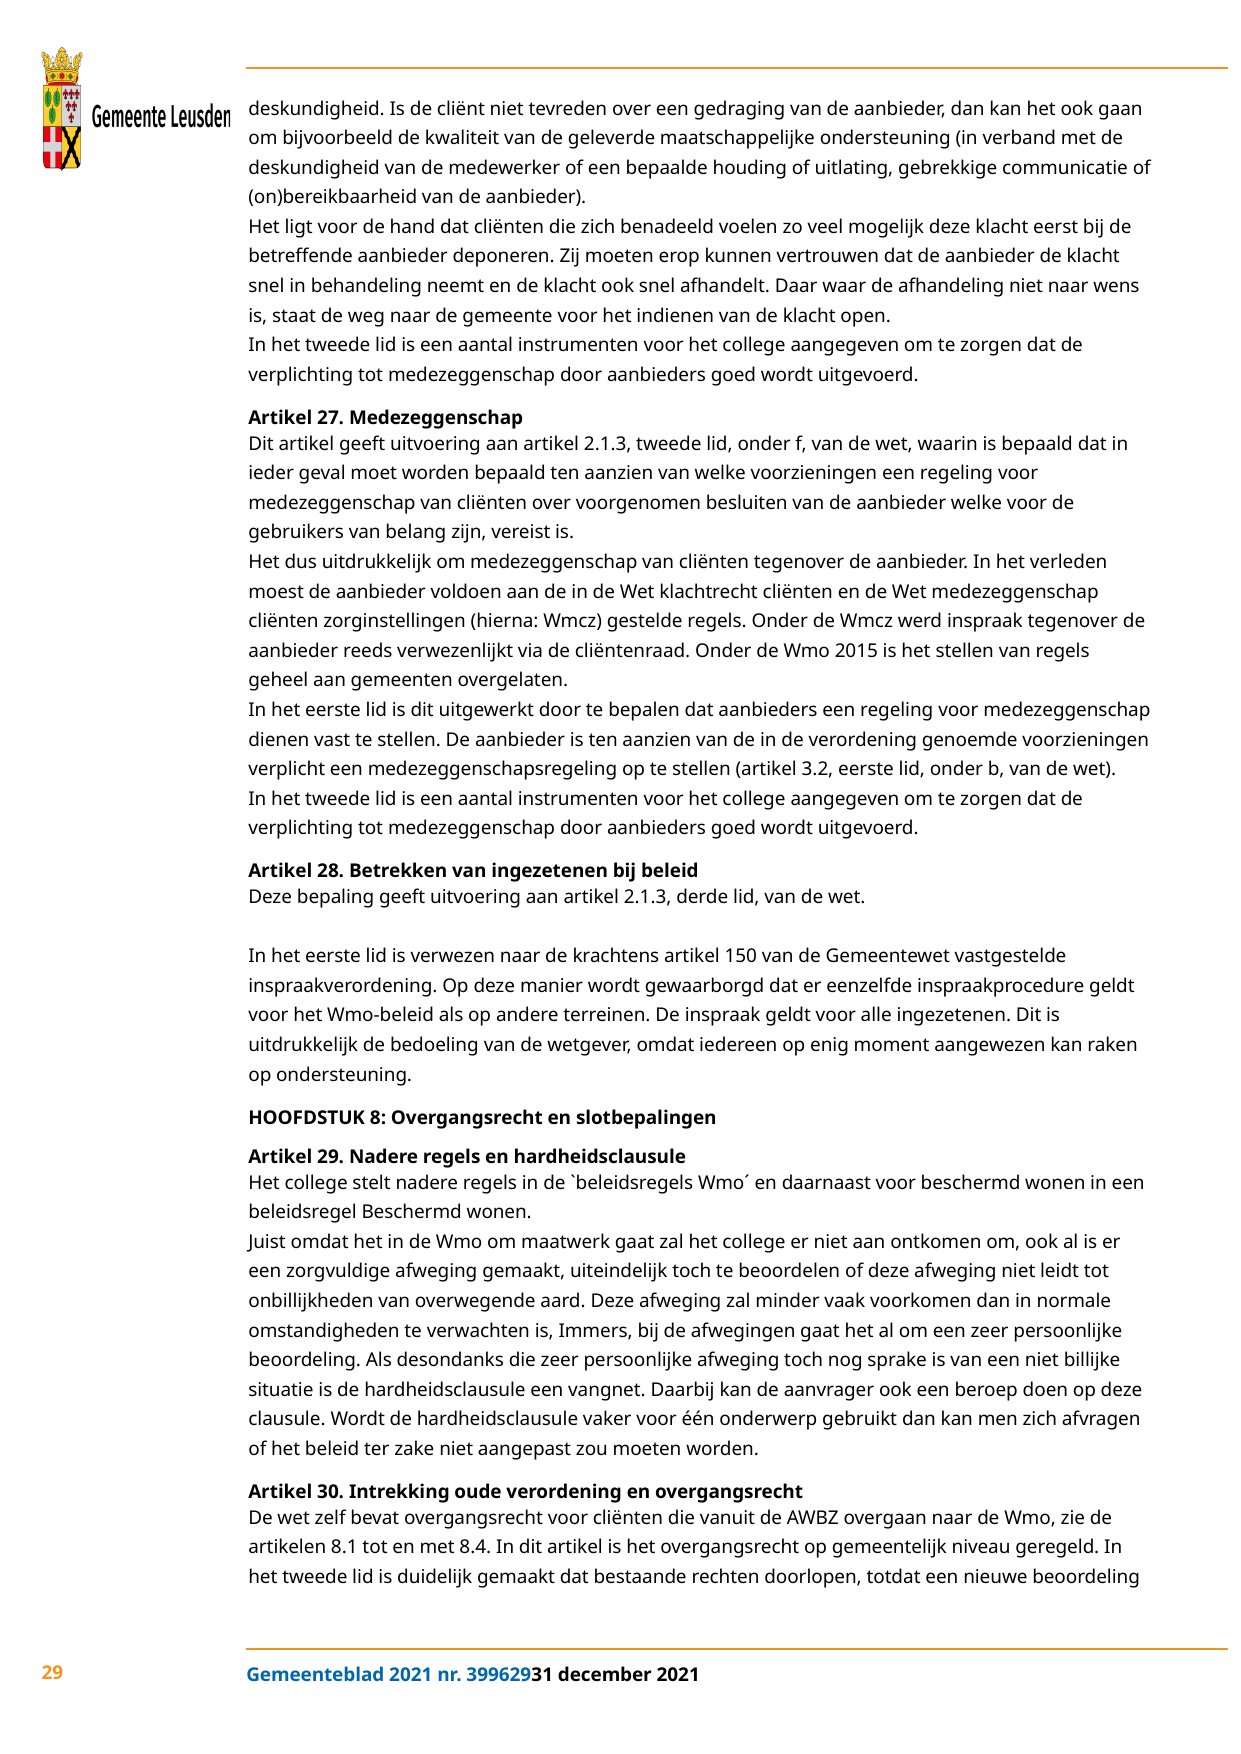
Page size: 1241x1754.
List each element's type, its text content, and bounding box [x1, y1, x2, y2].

text Het dus uitdrukkelijk om medezeggenschap van cliënten tegenover de aanbieder. In het verleden moest de aanbieder voldoen aan de in de Wet klachtrecht cliënten en de Wet medezeggenschap cliënten zorginstellingen (hierna: Wmcz) gestelde regels. Onder de Wmcz werd inspraak tegenover de aanbieder reeds verwezenlijkt via de cliëntenraad. Onder de Wmo 2015 is het stellen van regels geheel aan gemeenten overgelaten. [248, 548, 1152, 692]
text In het eerste lid is dit uitgewerkt door te bepalen dat aanbieders een regeling voor medezeggenschap dienen vast te stellen. De aanbieder is ten aanzien van de in de verordening genoemde voorzieningen verplicht een medezeggenschapsregeling op te stellen (artikel 3.2, eerste lid, onder b, van de wet). [248, 696, 1152, 781]
text Artikel 30. Intrekking oude verordening en overgangsrecht [248, 1478, 1152, 1504]
text In het tweede lid is een aantal instrumenten voor het college aangegeven om te zorgen dat de verplichting tot medezeggenschap door aanbieders goed wordt uitgevoerd. [248, 785, 1152, 840]
picture [41, 47, 231, 172]
text Deze bepaling geeft uitvoering aan artikel 2.1.3, derde lid, van de wet. [248, 883, 1152, 909]
text De wet zelf bevat overgangsrecht voor cliënten die vanuit de AWBZ overgaan naar de Wmo, zie de artikelen 8.1 tot en met 8.4. In dit artikel is het overgangsrecht op gemeentelijk niveau geregeld. In het tweede lid is duidelijk gemaakt dat bestaande rechten doorlopen, totdat een nieuwe beoordeling [248, 1504, 1152, 1589]
text HOOFDSTUK 8: Overgangsrecht en slotbepalingen [248, 1104, 1152, 1130]
text Het ligt voor de hand dat cliënten die zich benadeeld voelen zo veel mogelijk deze klacht eerst bij de betreffende aanbieder deponeren. Zij moeten erop kunnen vertrouwen dat de aanbieder de klacht snel in behandeling neemt en de klacht ook snel afhandelt. Daar waar de afhandeling niet naar wens is, staat de weg naar de gemeente voor het indienen van de klacht open. [248, 213, 1152, 328]
text Artikel 28. Betrekken van ingezetenen bij beleid [248, 858, 1152, 883]
text In het eerste lid is verwezen naar de krachtens artikel 150 van de Gemeentewet vastgestelde inspraakverordening. Op deze manier wordt gewaarborgd dat er eenzelfde inspraakprocedure geldt voor het Wmo‐beleid als op andere terreinen. De inspraak geldt voor alle ingezetenen. Dit is uitdrukkelijk de bedoeling van de wetgever, omdat iedereen op enig moment aangewezen kan raken op ondersteuning. [248, 942, 1152, 1087]
text deskundigheid. Is de cliënt niet tevreden over een gedraging van de aanbieder, dan kan het ook gaan om bijvoorbeeld de kwaliteit van de geleverde maatschappelijke ondersteuning (in verband met de deskundigheid van de medewerker of een bepaalde houding of uitlating, gebrekkige communicatie of (on)bereikbaarheid van de aanbieder). [248, 95, 1152, 209]
text Juist omdat het in de Wmo om maatwerk gaat zal het college er niet aan ontkomen om, ook al is er een zorgvuldige afweging gemaakt, uiteindelijk toch te beoordelen of deze afweging niet leidt tot onbillijkheden van overwegende aard. Deze afweging zal minder vaak voorkomen dan in normale omstandigheden te verwachten is, Immers, bij de afwegingen gaat het al om een zeer persoonlijke beoordeling. Als desondanks die zeer persoonlijke afweging toch nog sprake is van een niet billijke situatie is de hardheidsclausule een vangnet. Daarbij kan de aanvrager ook een beroep doen op deze clausule. Wordt de hardheidsclausule vaker voor één onderwerp gebruikt dan kan men zich afvragen of het beleid ter zake niet aangepast zou moeten worden. [248, 1228, 1152, 1461]
text Artikel 29. Nadere regels en hardheidsclausule [248, 1143, 1152, 1169]
text Artikel 27. Medezeggenschap [248, 404, 1152, 430]
text Het college stelt nadere regels in de `beleidsregels Wmo´ en daarnaast voor beschermd wonen in een beleidsregel Beschermd wonen. [248, 1169, 1152, 1224]
text Dit artikel geeft uitvoering aan artikel 2.1.3, tweede lid, onder f, van de wet, waarin is bepaald dat in ieder geval moet worden bepaald ten aanzien van welke voorzieningen een regeling voor medezeggenschap van cliënten over voorgenomen besluiten van de aanbieder welke voor de gebruikers van belang zijn, vereist is. [248, 430, 1152, 544]
text In het tweede lid is een aantal instrumenten voor het college aangegeven om te zorgen dat de verplichting tot medezeggenschap door aanbieders goed wordt uitgevoerd. [248, 331, 1152, 387]
